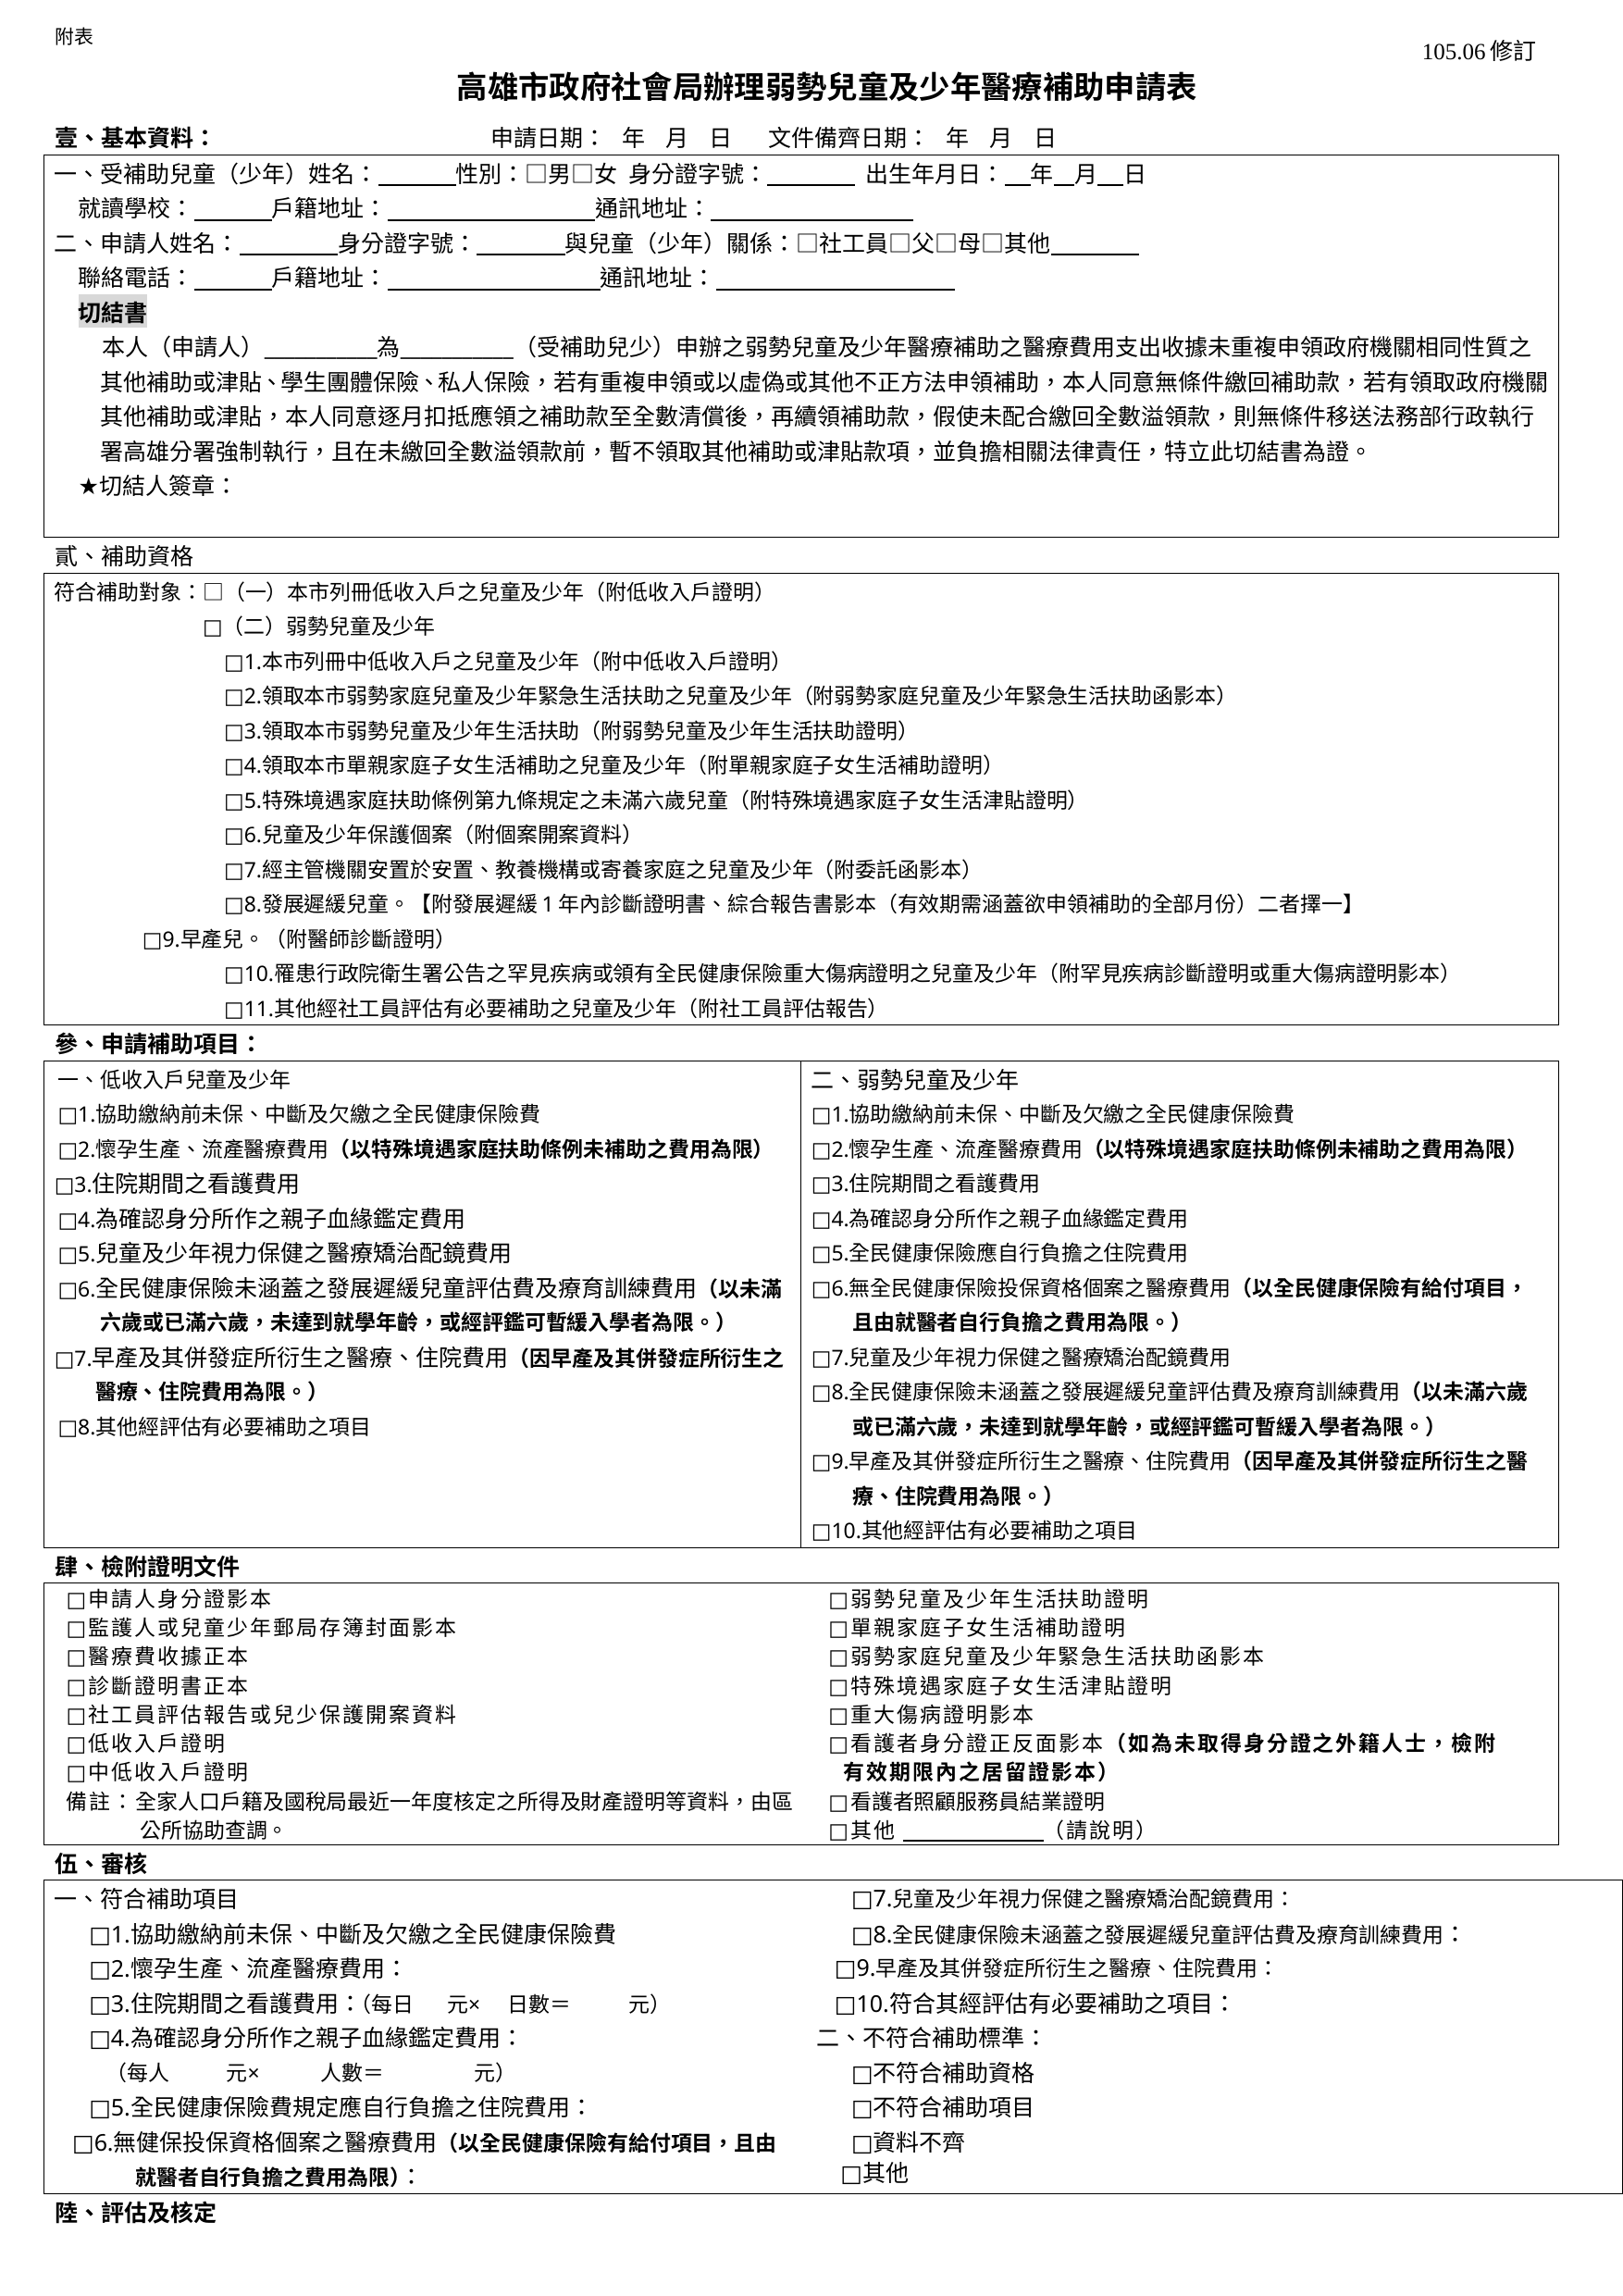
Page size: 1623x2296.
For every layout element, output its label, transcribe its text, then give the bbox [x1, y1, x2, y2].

text 貳、補助資格 [55, 538, 1599, 573]
text 高雄市政府社會局辦理弱勢兒童及少年醫療補助申請表 [55, 26, 1599, 119]
table_header 符合補助對象：□（一）本市列冊低收入戶之兒童及少年（附低收入戶證明） □（二）弱勢兒童及少年 □1.本市列冊中低收入戶之兒童及少年（附中低收入戶證明） □2.領取本市弱勢家庭兒童及少年緊急生活扶助之兒童及少年（附弱勢家庭兒童及少年緊急生活扶助函影本） □3.領取本市弱勢兒童及少年生活扶助（附弱勢兒童及少年生活扶助證明） □4.領取本市單親家庭子女生活補助之兒童及少年（附單親家庭子女生活補助證明） □5.特殊境遇家庭扶助條例第九條規定之未滿六歲兒童（附特殊境遇家庭子女生活津貼證明） □6.兒童及少年保護個案（附個案開案資料） □7.經主管機關安置於安置、教養機構或寄養家庭之兒童及少年（附委託函影本） □8.發展遲緩兒童。【附發展遲緩1年內診斷證明書、綜合報告書影本（有效期需涵蓋欲申領補助的全部月份）二者擇一】 □9.早產兒。（附醫師診斷證明） □10.罹患行政院衛生署公告之罕見疾病或領有全民健康保險重大傷病證明之兒童及少年（附罕見疾病診斷證明或重大傷病證明影本） □11.其他經社工員評估有必要補助之兒童及少年（附社工員評估報告） [44, 574, 1558, 1024]
table_header □申請人身分證影本 □監護人或兒童少年郵局存簿封面影本 □醫療費收據正本 □診斷證明書正本 □社工員評估報告或兒少保護開案資料 □低收入戶證明 □中低收入戶證明 備註：全家人口戶籍及國稅局最近一年度核定之所得及財產證明等資料，由區 公所協助查調。 [44, 1583, 806, 1844]
table_header 一、受補助兒童（少年）姓名： 性別：□男□女 身分證字號： 出生年月日： 年 月 日 就讀學校： 戶籍地址： 通訊地址： 二、申請人姓名： 身分證字號： 與兒童（少年）關係：□社工員□父□母□其他 聯絡電話： 戶籍地址： 通訊地址： 切結書 本人（申請人）___________為___________（受補助兒少）申辦之弱勢兒童及少年醫療補助之醫療費用支出收據未重複申領政府機關相同性質之其他補助或津貼、學生團體保險、私人保險，若有重複申領或以虛偽或其他不正方法申領補助，本人同意無條件繳回補助款，若有領取政府機關其他補助或津貼，本人同意逐月扣抵應領之補助款至全數清償後，再續領補助款，假使未配合繳回全數溢領款，則無條件移送法務部行政執行署高雄分署強制執行，且在未繳回全數溢領款前，暫不領取其他補助或津貼款項，並負擔相關法律責任，特立此切結書為證。 ★切結人簽章： [44, 155, 1558, 537]
text 伍、審核 [55, 1845, 1599, 1880]
table_header 一、符合補助項目 □1.協助繳納前未保、中斷及欠繳之全民健康保險費 □2.懷孕生產、流產醫療費用： □3.住院期間之看護費用：（每日 元× 日數＝ 元） □4.為確認身分所作之親子血緣鑑定費用： （每人 元× 人數＝ 元） □5.全民健康保險費規定應自行負擔之住院費用： □6.無健保投保資格個案之醫療費用（以全民健康保險有給付項目，且由就醫者自行負擔之費用為限）： [44, 1880, 806, 2193]
text 壹、基本資料： 申請日期： 年 月 日 文件備齊日期： 年 月 日 [55, 119, 1599, 155]
table_header 一、低收入戶兒童及少年 □1.協助繳納前未保、中斷及欠繳之全民健康保險費 □2.懷孕生產、流產醫療費用（以特殊境遇家庭扶助條例未補助之費用為限） □3.住院期間之看護費用 □4.為確認身分所作之親子血緣鑑定費用 □5.兒童及少年視力保健之醫療矯治配鏡費用 □6.全民健康保險未涵蓋之發展遲緩兒童評估費及療育訓練費用（以未滿六歲或已滿六歲，未達到就學年齡，或經評鑑可暫緩入學者為限。） □7.早產及其併發症所衍生之醫療、住院費用（因早產及其併發症所衍生之醫療、住院費用為限。） □8.其他經評估有必要補助之項目 [44, 1061, 800, 1547]
text 肆、檢附證明文件 [55, 1548, 1599, 1582]
table_header 二、弱勢兒童及少年 □1.協助繳納前未保、中斷及欠繳之全民健康保險費 □2.懷孕生產、流產醫療費用（以特殊境遇家庭扶助條例未補助之費用為限） □3.住院期間之看護費用 □4.為確認身分所作之親子血緣鑑定費用 □5.全民健康保險應自行負擔之住院費用 □6.無全民健康保險投保資格個案之醫療費用（以全民健康保險有給付項目，且由就醫者自行負擔之費用為限。） □7.兒童及少年視力保健之醫療矯治配鏡費用 □8.全民健康保險未涵蓋之發展遲緩兒童評估費及療育訓練費用（以未滿六歲或已滿六歲，未達到就學年齡，或經評鑑可暫緩入學者為限。） □9.早產及其併發症所衍生之醫療、住院費用（因早產及其併發症所衍生之醫療、住院費用為限。） □10.其他經評估有必要補助之項目 [801, 1061, 1558, 1547]
table_header □弱勢兒童及少年生活扶助證明 □單親家庭子女生活補助證明 □弱勢家庭兒童及少年緊急生活扶助函影本 □特殊境遇家庭子女生活津貼證明 □重大傷病證明影本 □看護者身分證正反面影本（如為未取得身分證之外籍人士，檢附 有效期限內之居留證影本） □看護者照顧服務員結業證明 □其他 （請說明） [806, 1583, 1558, 1844]
text 105.06修訂 [1422, 33, 1557, 67]
text 陸、評估及核定 [55, 2194, 1599, 2228]
text 參、申請補助項目： [55, 1025, 1599, 1061]
table_header [1568, 1880, 1622, 2193]
table_header □7.兒童及少年視力保健之醫療矯治配鏡費用： □8.全民健康保險未涵蓋之發展遲緩兒童評估費及療育訓練費用： □9.早產及其併發症所衍生之醫療、住院費用： □10.符合其經評估有必要補助之項目： 二、不符合補助標準： □不符合補助資格 □不符合補助項目 □資料不齊 □其他 [806, 1880, 1568, 2193]
